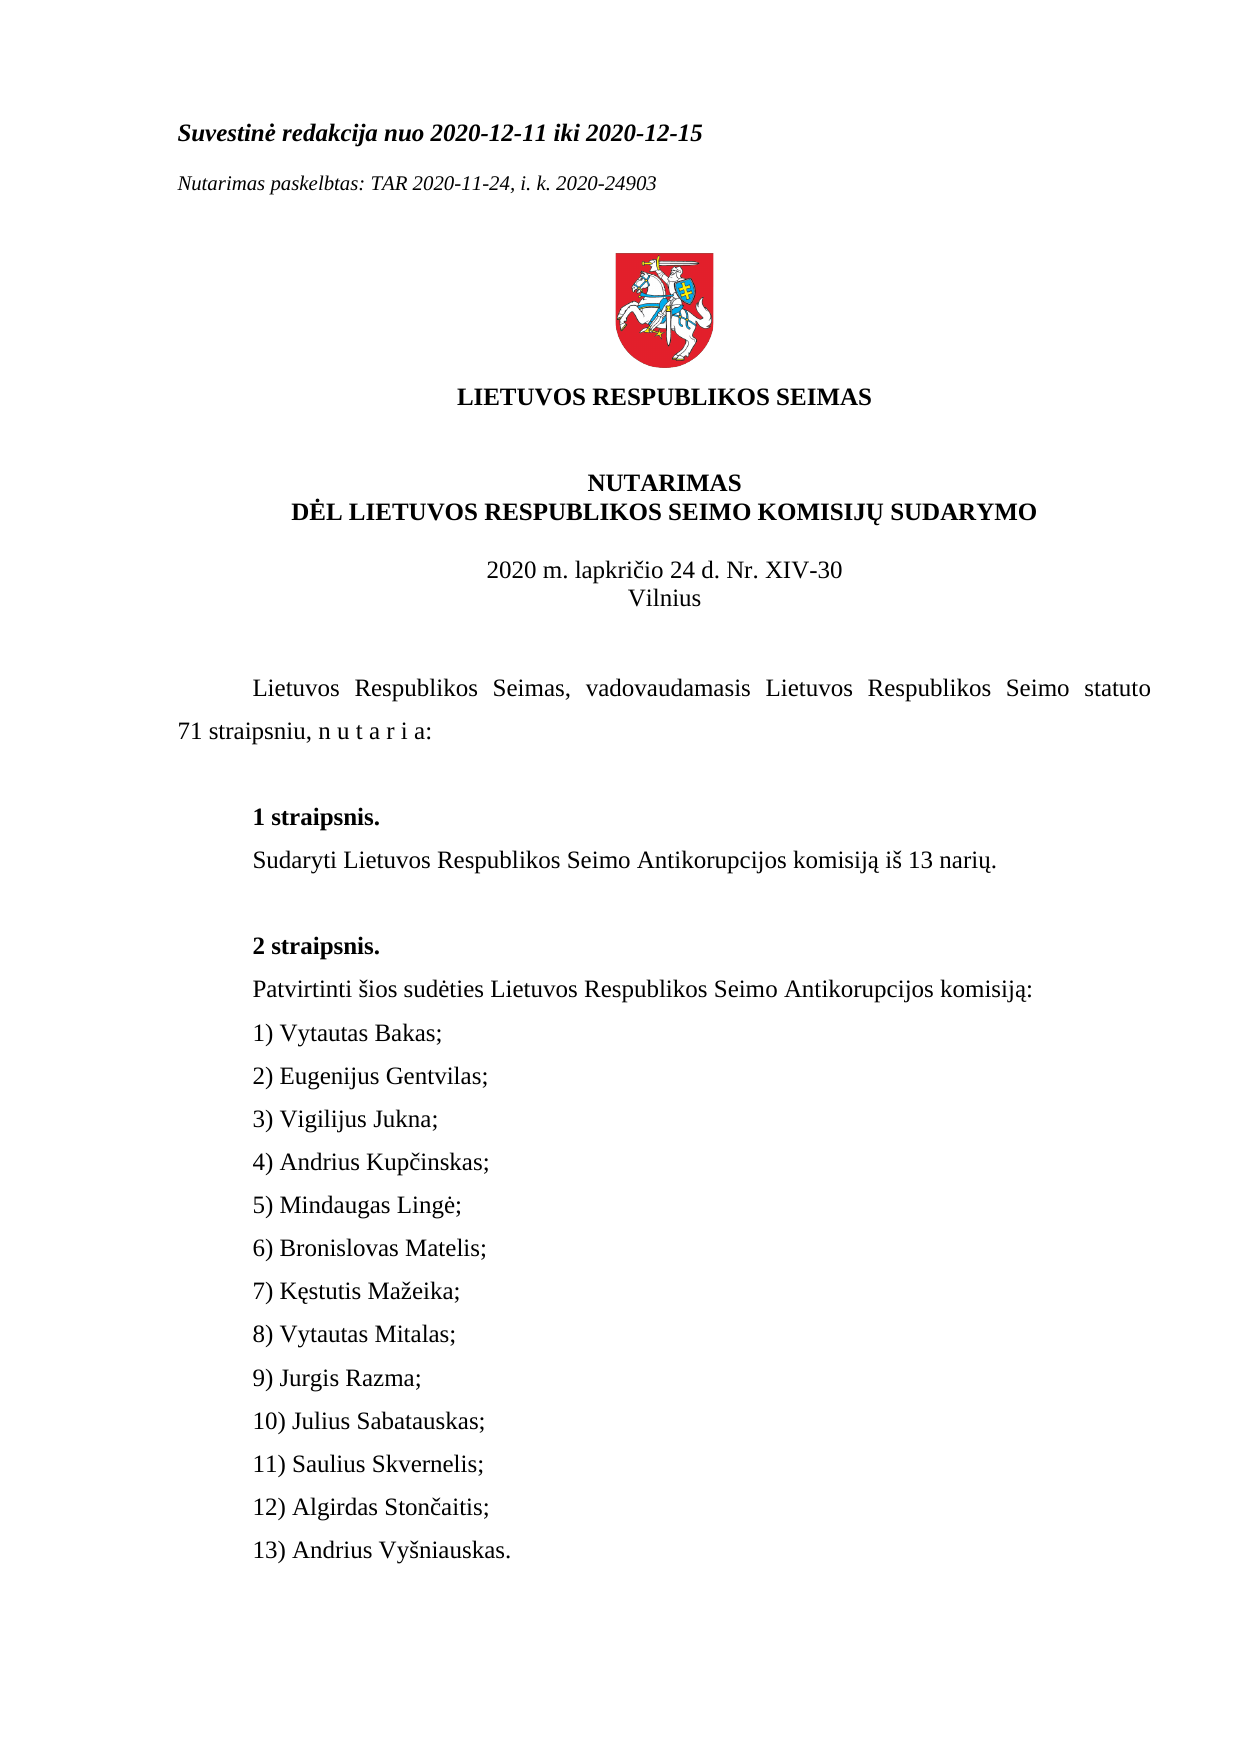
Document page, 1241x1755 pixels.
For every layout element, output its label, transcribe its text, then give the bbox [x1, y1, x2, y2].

text Suvestinė redakcija nuo 2020-12-11 iki 2020-12-15 [177, 118, 1152, 147]
text 5) Mindaugas Lingė; [177, 1190, 1152, 1219]
text 12) Algirdas Stončaitis; [177, 1492, 1152, 1521]
text LIETUVOS RESPUBLIKOS SEIMAS [177, 382, 1152, 411]
text Nutarimas paskelbtas: TAR 2020-11-24, i. k. 2020-24903 [177, 171, 1152, 195]
text 2) Eugenijus Gentvilas; [177, 1061, 1152, 1089]
text 11) Saulius Skvernelis; [177, 1449, 1152, 1478]
text 8) Vytautas Mitalas; [177, 1319, 1152, 1348]
text 9) Jurgis Razma; [177, 1363, 1152, 1391]
text Sudaryti Lietuvos Respublikos Seimo Antikorupcijos komisiją iš 13 narių. [177, 845, 1152, 874]
text 13) Andrius Vyšniauskas. [177, 1535, 1152, 1564]
text 3) Vigilijus Jukna; [177, 1104, 1152, 1133]
text Lietuvos Respublikos Seimas, vadovaudamasis Lietuvos Respublikos Seimo statuto 71 straipsniu, n u t a r i a: [177, 673, 1152, 744]
text 2 straipsnis. [177, 931, 1152, 960]
text NUTARIMAS [177, 468, 1152, 497]
text 4) Andrius Kupčinskas; [177, 1147, 1152, 1176]
text 1 straipsnis. [177, 802, 1152, 831]
text Vilnius [177, 583, 1152, 612]
text DĖL LIETUVOS RESPUBLIKOS SEIMO KOMISIJŲ SUDARYMO [177, 497, 1152, 526]
text 2020 m. lapkričio 24 d. Nr. XIV-30 [177, 555, 1152, 583]
text 1) Vytautas Bakas; [177, 1018, 1152, 1046]
text 7) Kęstutis Mažeika; [177, 1276, 1152, 1305]
text 6) Bronislovas Matelis; [177, 1233, 1152, 1262]
text 10) Julius Sabatauskas; [177, 1406, 1152, 1434]
text Patvirtinti šios sudėties Lietuvos Respublikos Seimo Antikorupcijos komisiją: [177, 974, 1152, 1003]
